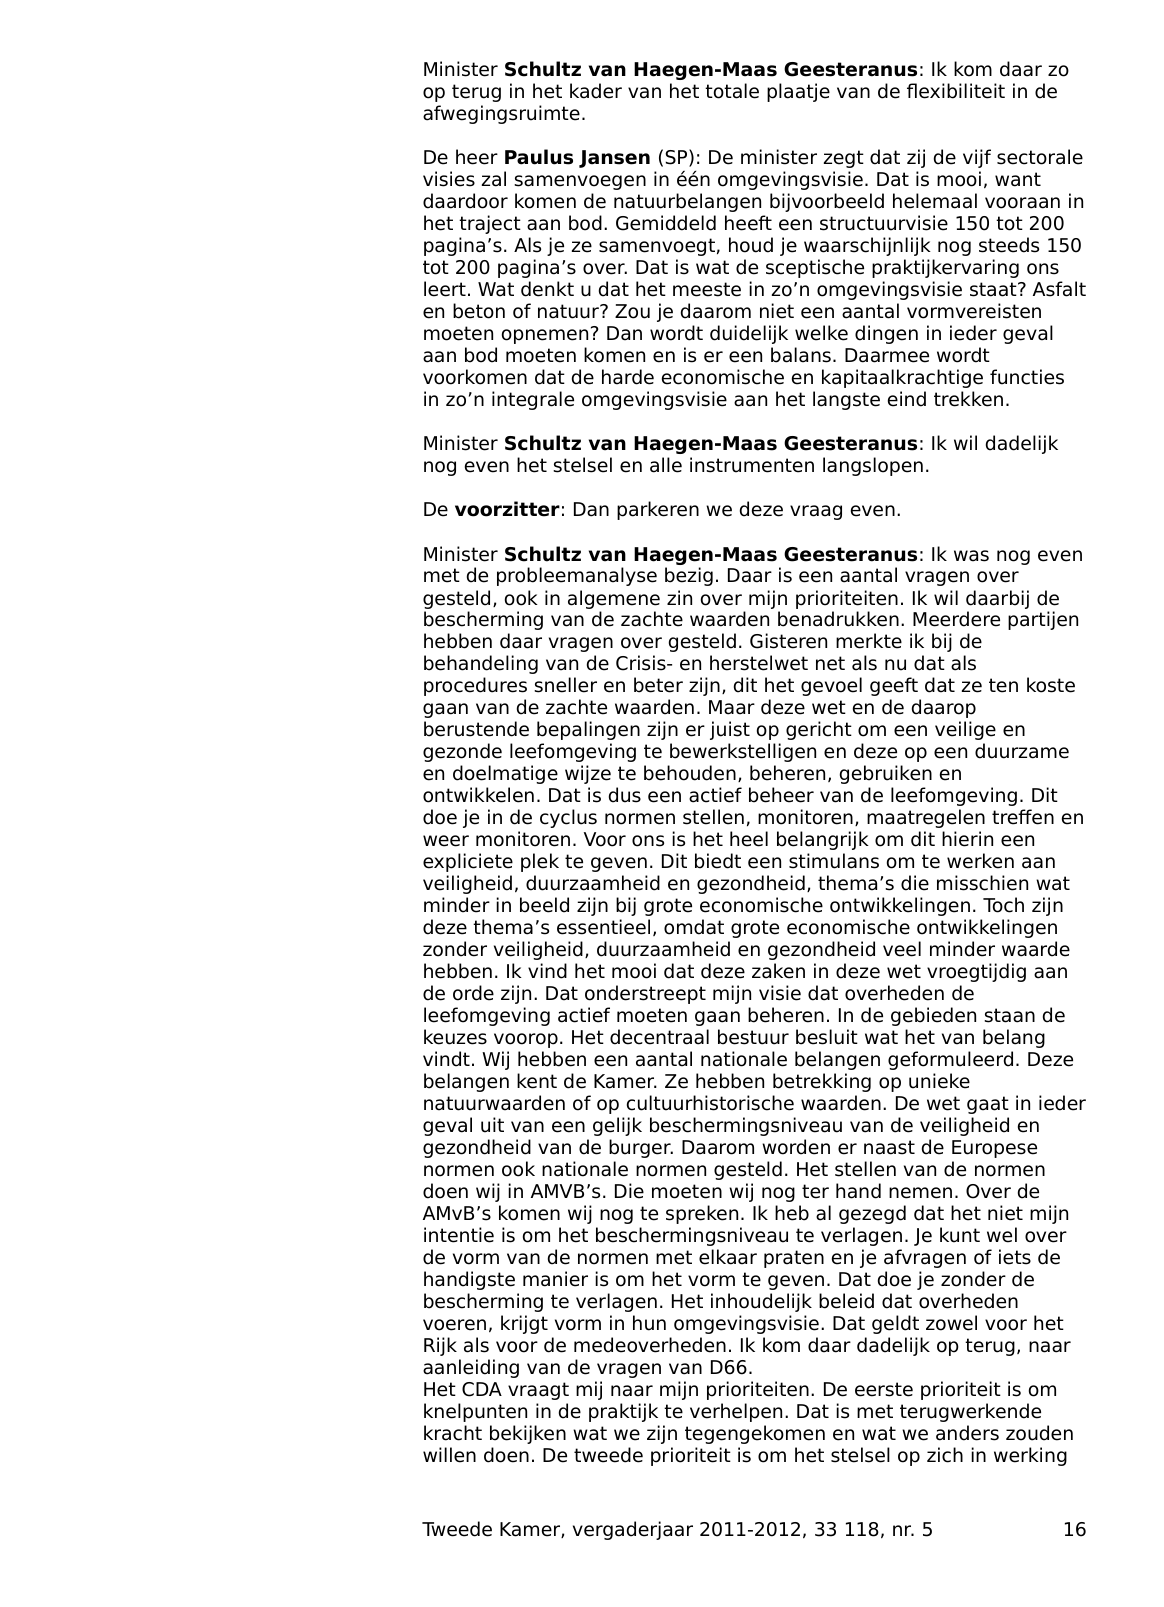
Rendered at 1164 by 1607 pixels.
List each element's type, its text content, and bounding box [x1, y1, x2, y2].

text De voorzitter: Dan parkeren we deze vraag even. [422, 499, 1087, 521]
text Minister Schultz van Haegen-Maas Geesteranus: Ik was nog even met de probleemanalyse bezig. Daar is een aantal vragen over gesteld, ook in algemene zin over mijn prioriteiten. Ik wil daarbij de bescherming van de zachte waarden benadrukken. Meerdere partijen hebben daar vragen over gesteld. Gisteren merkte ik bij de behandeling van de Crisis- en herstelwet net als nu dat als procedures sneller en beter zijn, dit het gevoel geeft dat ze ten koste gaan van de zachte waarden. Maar deze wet en de daarop berustende bepalingen zijn er juist op gericht om een veilige en gezonde leefomgeving te bewerkstelligen en deze op een duurzame en doelmatige wijze te behouden, beheren, gebruiken en ontwikkelen. Dat is dus een actief beheer van de leefomgeving. Dit doe je in de cyclus normen stellen, monitoren, maatregelen treffen en weer monitoren. Voor ons is het heel belangrijk om dit hierin een expliciete plek te geven. Dit biedt een stimulans om te werken aan veiligheid, duurzaamheid en gezondheid, thema’s die misschien wat minder in beeld zijn bij grote economische ontwikkelingen. Toch zijn deze thema’s essentieel, omdat grote economische ontwikkelingen zonder veiligheid, duurzaamheid en gezondheid veel minder waarde hebben. Ik vind het mooi dat deze zaken in deze wet vroegtijdig aan de orde zijn. Dat onderstreept mijn visie dat overheden de leefomgeving actief moeten gaan beheren. In de gebieden staan de keuzes voorop. Het decentraal bestuur besluit wat het van belang vindt. Wij hebben een aantal nationale belangen geformuleerd. Deze belangen kent de Kamer. Ze hebben betrekking op unieke natuurwaarden of op cultuurhistorische waarden. De wet gaat in ieder geval uit van een gelijk beschermingsniveau van de veiligheid en gezondheid van de burger. Daarom worden er naast de Europese normen ook nationale normen gesteld. Het stellen van de normen doen wij in AMVB’s. Die moeten wij nog ter hand nemen. Over de AMvB’s komen wij nog te spreken. Ik heb al gezegd dat het niet mijn intentie is om het beschermingsniveau te verlagen. Je kunt wel over de vorm van de normen met elkaar praten en je afvragen of iets de handigste manier is om het vorm te geven. Dat doe je zonder de bescherming te verlagen. Het inhoudelijk beleid dat overheden voeren, krijgt vorm in hun omgevingsvisie. Dat geldt zowel voor het Rijk als voor de medeoverheden. Ik kom daar dadelijk op terug, naar aanleiding van de vragen van D66. [422, 543, 1087, 1379]
text De heer Paulus Jansen (SP): De minister zegt dat zij de vijf sectorale visies zal samenvoegen in één omgevingsvisie. Dat is mooi, want daardoor komen de natuurbelangen bijvoorbeeld helemaal vooraan in het traject aan bod. Gemiddeld heeft een structuurvisie 150 tot 200 pagina’s. Als je ze samenvoegt, houd je waarschijnlijk nog steeds 150 tot 200 pagina’s over. Dat is wat de sceptische praktijkervaring ons leert. Wat denkt u dat het meeste in zo’n omgevingsvisie staat? Asfalt en beton of natuur? Zou je daarom niet een aantal vormvereisten moeten opnemen? Dan wordt duidelijk welke dingen in ieder geval aan bod moeten komen en is er een balans. Daarmee wordt voorkomen dat de harde economische en kapitaalkrachtige functies in zo’n integrale omgevingsvisie aan het langste eind trekken. [422, 147, 1087, 411]
text Minister Schultz van Haegen-Maas Geesteranus: Ik kom daar zo op terug in het kader van het totale plaatje van de flexibiliteit in de afwegingsruimte. [422, 59, 1087, 125]
text Het CDA vraagt mij naar mijn prioriteiten. De eerste prioriteit is om knelpunten in de praktijk te verhelpen. Dat is met terugwerkende kracht bekijken wat we zijn tegengekomen en wat we anders zouden willen doen. De tweede prioriteit is om het stelsel op zich in werking [422, 1379, 1087, 1467]
text Minister Schultz van Haegen-Maas Geesteranus: Ik wil dadelijk nog even het stelsel en alle instrumenten langslopen. [422, 433, 1087, 477]
